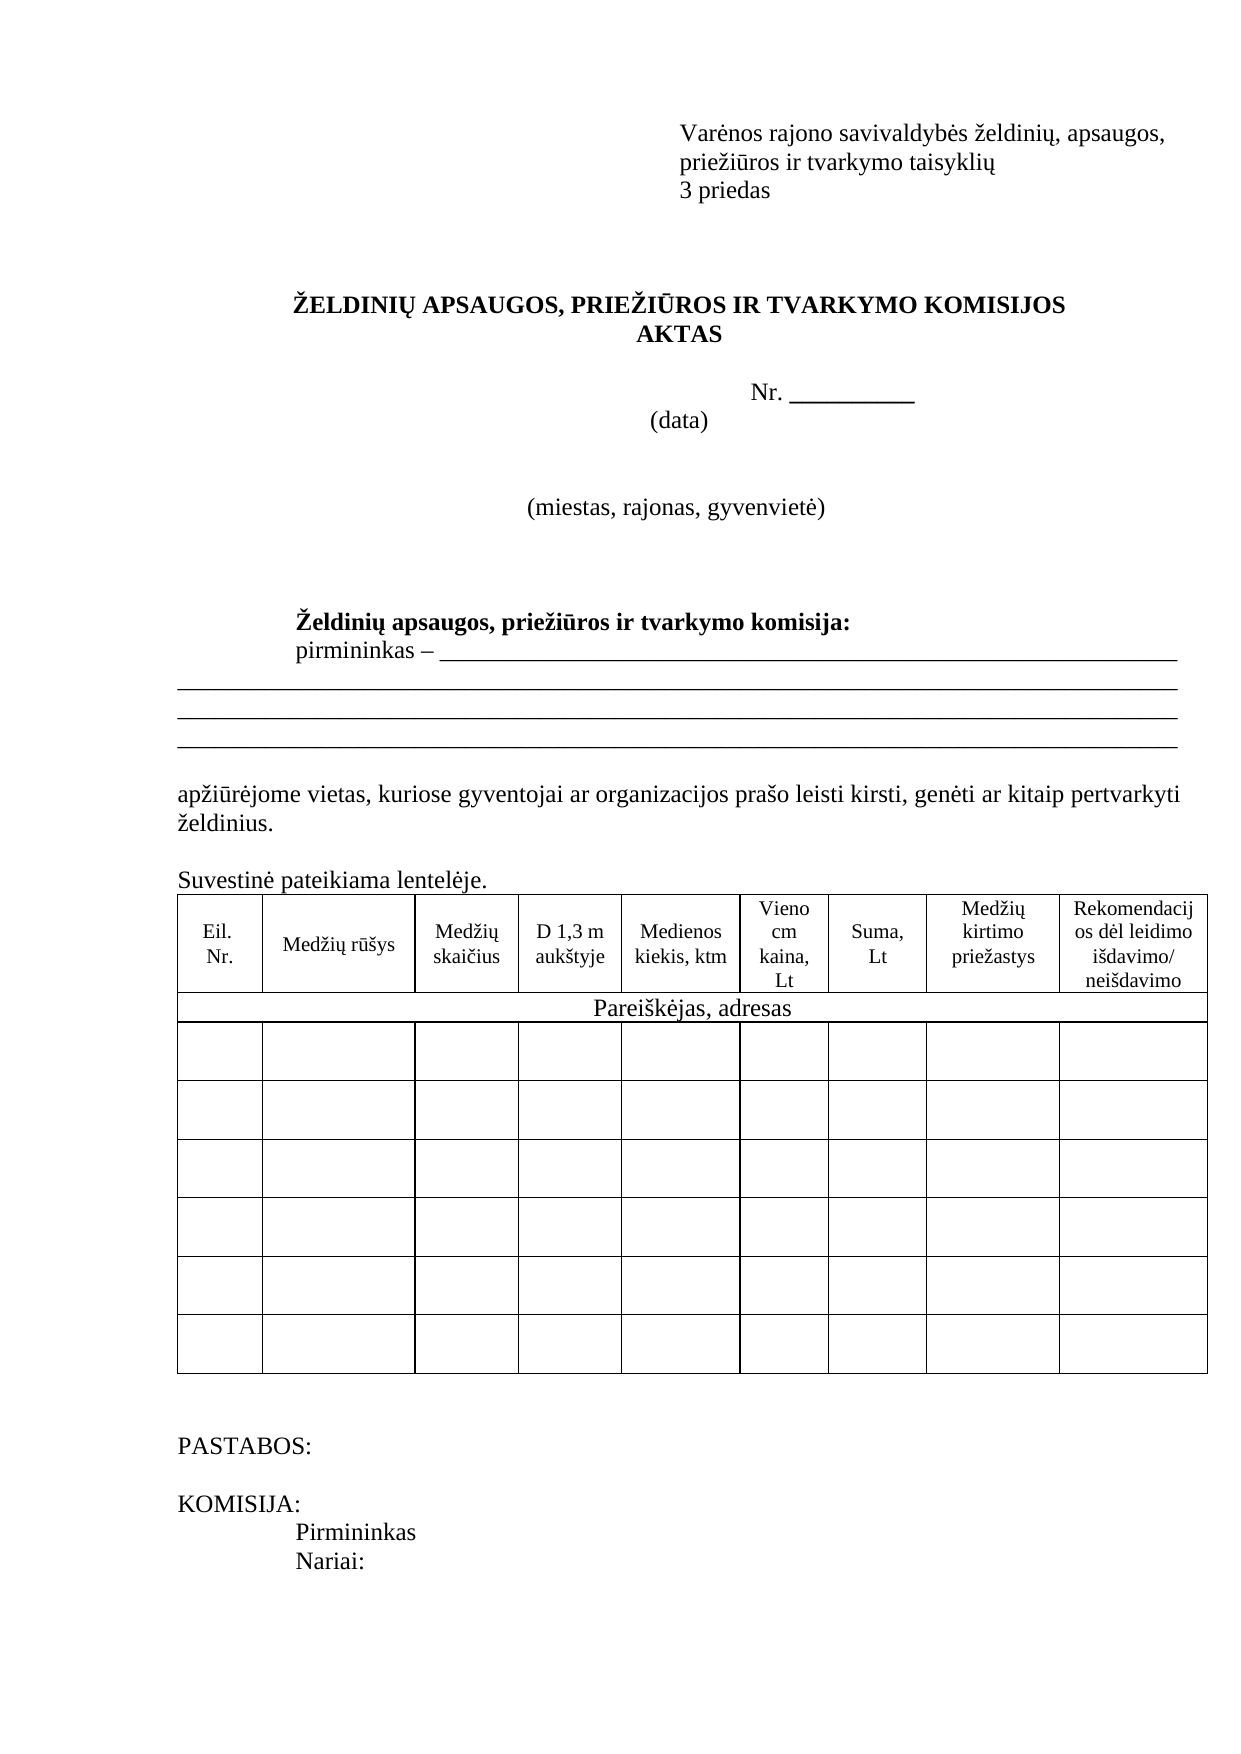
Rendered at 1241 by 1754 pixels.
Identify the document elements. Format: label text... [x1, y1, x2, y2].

table_header Suma, Lt [829, 895, 926, 992]
table_cell [741, 1023, 828, 1080]
table_cell [829, 1023, 926, 1080]
table_cell [263, 1081, 414, 1138]
table_header Medienos kiekis, ktm [622, 895, 739, 992]
table_cell [416, 1081, 518, 1138]
table_header Medžių skaičius [416, 895, 518, 992]
table_cell [622, 1257, 739, 1314]
table_cell [416, 1315, 518, 1373]
table_cell [519, 1140, 621, 1197]
text AKTAS [177, 319, 1181, 348]
table_cell [622, 1140, 739, 1197]
text apžiūrėjome vietas, kuriose gyventojai ar organizacijos prašo leisti kirsti, genėti ar kitaip pertvarkyti želdinius. [177, 779, 1181, 837]
table_cell [927, 1140, 1059, 1197]
table_cell [263, 1257, 414, 1314]
text Pirmininkas [252, 1517, 1181, 1546]
table_cell [1060, 1198, 1207, 1256]
table_header Eil. Nr. [178, 895, 262, 992]
text ________________________________________________________________________________ [177, 664, 1181, 693]
table_cell [416, 1198, 518, 1256]
table_cell [1060, 1023, 1207, 1080]
table_header D 1,3 m aukštyje [519, 895, 621, 992]
table_header Medžių rūšys [263, 895, 414, 992]
table_cell [416, 1257, 518, 1314]
text (data) [177, 406, 1181, 434]
table_cell [1060, 1315, 1207, 1373]
table_cell [927, 1257, 1059, 1314]
table_cell [1060, 1081, 1207, 1138]
text Suvestinė pateikiama lentelėje. [177, 866, 1181, 894]
table_cell [927, 1023, 1059, 1080]
table_cell [519, 1198, 621, 1256]
table_header Medžių kirtimo priežastys [927, 895, 1059, 992]
table_cell [519, 1315, 621, 1373]
table_cell [927, 1081, 1059, 1138]
table_cell [829, 1315, 926, 1373]
table_cell [416, 1140, 518, 1197]
table_cell [741, 1081, 828, 1138]
table_cell [741, 1257, 828, 1314]
table_cell [263, 1198, 414, 1256]
table_cell [622, 1081, 739, 1138]
table_cell [741, 1140, 828, 1197]
text Želdinių apsaugos, priežiūros ir tvarkymo komisija: [177, 607, 1181, 636]
text Nr. __________ [177, 377, 1181, 406]
table_cell [178, 1315, 262, 1373]
text KOMISIJA: [177, 1489, 1181, 1517]
table_cell [519, 1081, 621, 1138]
table_cell [622, 1023, 739, 1080]
table_cell [263, 1315, 414, 1373]
table_cell [927, 1198, 1059, 1256]
table_cell [519, 1023, 621, 1080]
text pirmininkas – ___________________________________________________________ [177, 636, 1181, 664]
table_cell [178, 1257, 262, 1314]
table_cell [622, 1198, 739, 1256]
table_cell [741, 1315, 828, 1373]
table_header Rekomendacijos dėl leidimo išdavimo/ neišdavimo [1060, 895, 1207, 992]
table_cell [178, 1081, 262, 1138]
table_cell [829, 1140, 926, 1197]
text Varėnos rajono savivaldybės želdinių, apsaugos, priežiūros ir tvarkymo taisyklių [679, 118, 1181, 176]
table_cell [1060, 1257, 1207, 1314]
text ________________________________________________________________________________ [177, 722, 1181, 751]
table_header Vieno cm kaina, Lt [741, 895, 828, 992]
table_cell [829, 1081, 926, 1138]
table_cell [1060, 1140, 1207, 1197]
table_cell Pareiškėjas, adresas [178, 993, 1207, 1021]
table_cell [519, 1257, 621, 1314]
text 3 priedas [679, 176, 1181, 204]
text PASTABOS: [177, 1431, 1181, 1460]
table_cell [741, 1198, 828, 1256]
text Nariai: [252, 1546, 1181, 1575]
table_cell [927, 1315, 1059, 1373]
table_cell [178, 1198, 262, 1256]
table_cell [416, 1023, 518, 1080]
table_cell [178, 1023, 262, 1080]
table_cell [263, 1140, 414, 1197]
table_cell [622, 1315, 739, 1373]
text ŽELDINIŲ APSAUGOS, PRIEŽIŪROS IR TVARKYMO KOMISIJOS [177, 291, 1181, 319]
table_cell [263, 1023, 414, 1080]
table_cell [829, 1198, 926, 1256]
table_cell [829, 1257, 926, 1314]
text (miestas, rajonas, gyvenvietė) [177, 492, 1181, 521]
text ________________________________________________________________________________ [177, 693, 1181, 722]
table_cell [178, 1140, 262, 1197]
